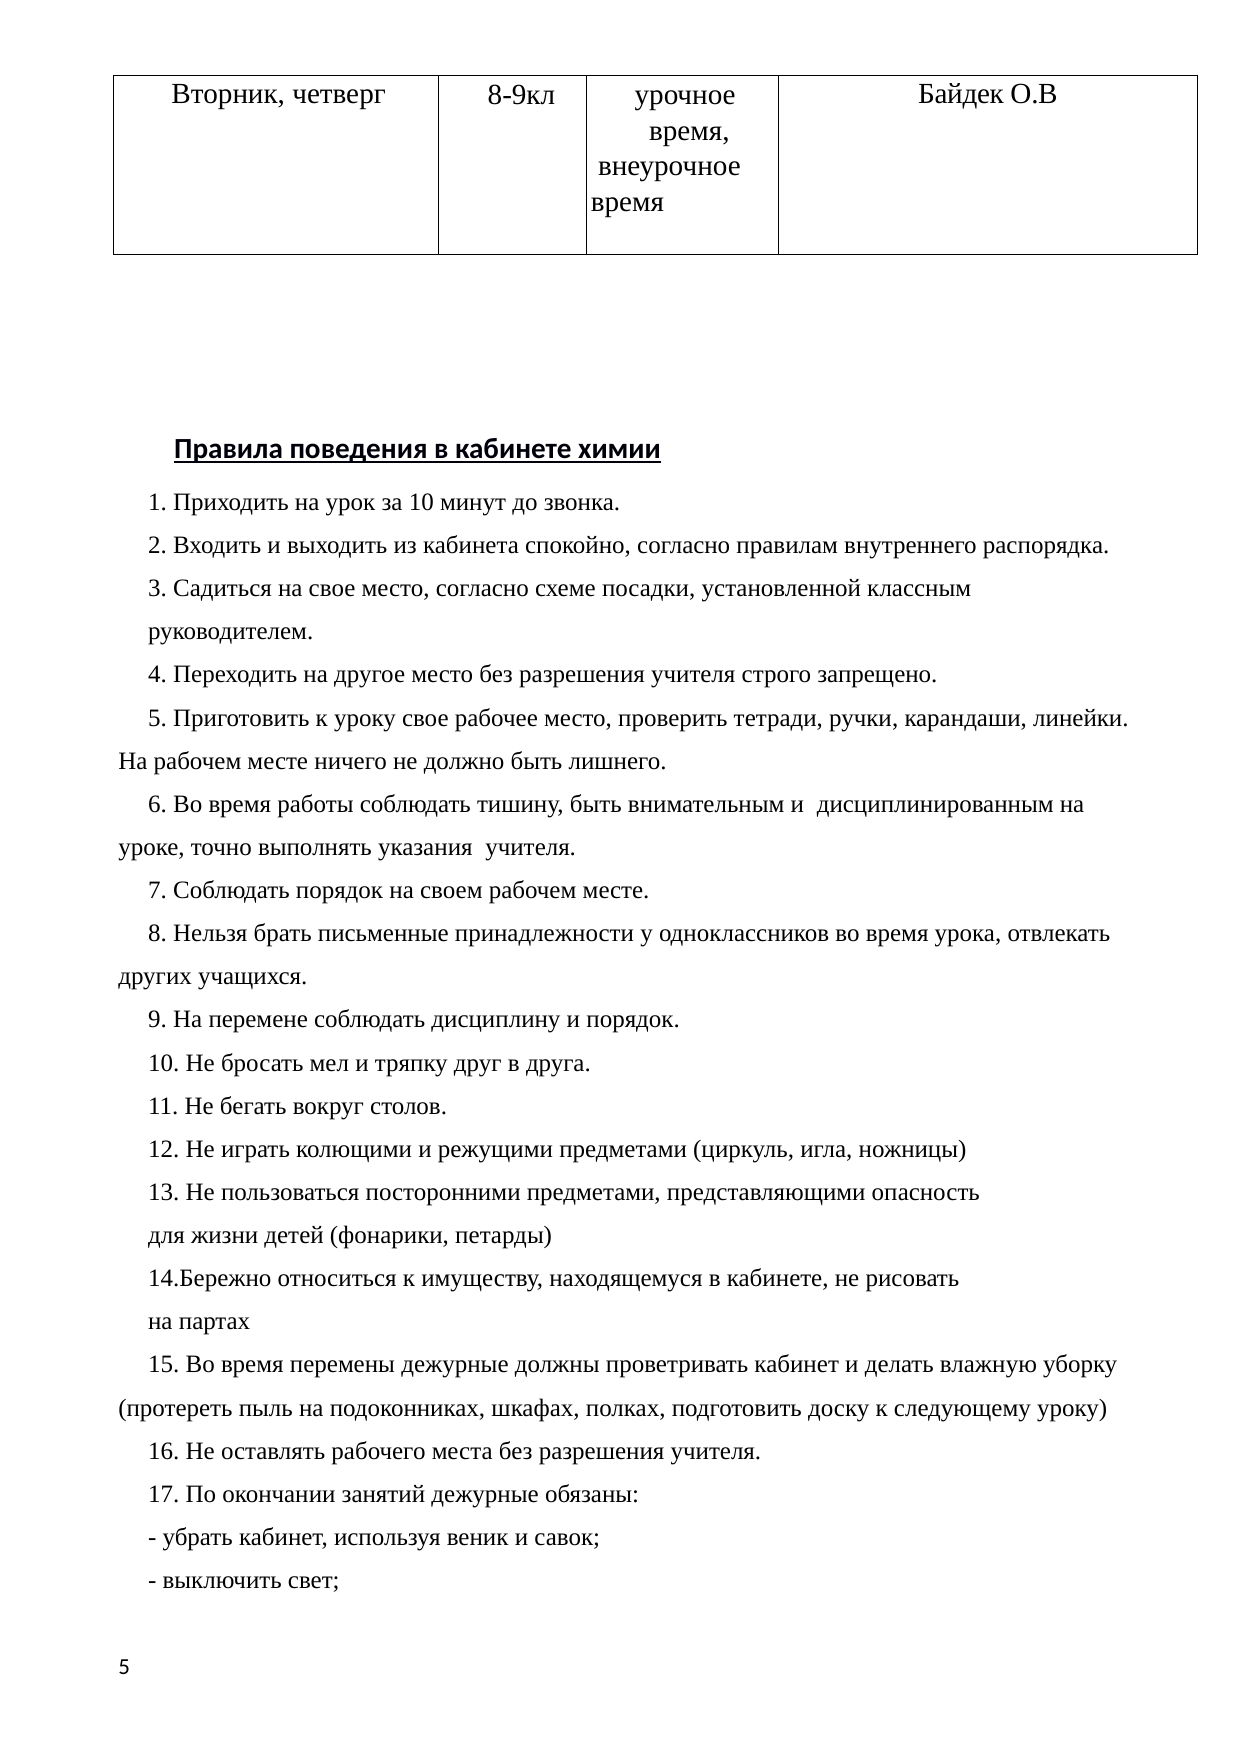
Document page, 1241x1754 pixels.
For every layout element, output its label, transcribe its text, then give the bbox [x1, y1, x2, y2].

text 12. Не играть колющими и режущими предметами (циркуль, игла, ножницы) [118, 1134, 1152, 1163]
text 4. Переходить на другое место без разрешения учителя строго запрещено. [118, 659, 1152, 688]
text 1. Приходить на урок за 10 минут до звонка. [118, 487, 1152, 516]
table_cell Вторник, четверг [114, 76, 438, 254]
text 2. Входить и выходить из кабинета спокойно, согласно правилам внутреннего распорядка. [118, 530, 1152, 559]
text 16. Не оставлять рабочего места без разрешения учителя. [118, 1436, 1152, 1464]
text 17. По окончании занятий дежурные обязаны: [118, 1479, 1152, 1508]
text 3. Садиться на свое место, согласно схеме посадки, установленной классным [118, 573, 1152, 602]
text Правила поведения в кабинете химии [118, 428, 978, 466]
text 9. На перемене соблюдать дисциплину и порядок. [118, 1004, 1152, 1033]
text 10. Не бросать мел и тряпку друг в друга. [118, 1048, 1152, 1076]
text 7. Соблюдать порядок на своем рабочем месте. [118, 875, 1152, 904]
table_cell [586, 255, 778, 428]
text 5. Приготовить к уроку свое рабочее место, проверить тетради, ручки, карандаши, линейки. На рабочем месте ничего не должно быть лишнего. [118, 703, 1152, 774]
text - выключить свет; [118, 1565, 1152, 1594]
text - убрать кабинет, используя веник и савок; [118, 1522, 1152, 1551]
text руководителем. [118, 616, 1152, 645]
text на партах [118, 1306, 1152, 1335]
table_cell урочное время, внеурочное время [587, 76, 778, 254]
table_cell [114, 255, 439, 428]
table_cell 8-9кл [439, 76, 586, 254]
text 13. Не пользоваться посторонними предметами, представляющими опасность [118, 1177, 1152, 1206]
table_cell [779, 255, 1197, 428]
text 8. Нельзя брать письменные принадлежности у одноклассников во время урока, отвлекать других учащихся. [118, 918, 1152, 990]
table_cell Байдек О.В [779, 76, 1197, 254]
table_cell [439, 255, 586, 428]
text 14.Бережно относиться к имуществу, находящемуся в кабинете, не рисовать [118, 1263, 1152, 1292]
text 6. Во время работы соблюдать тишину, быть внимательным и дисциплинированным на уроке, точно выполнять указания учителя. [118, 789, 1152, 861]
text для жизни детей (фонарики, петарды) [118, 1220, 1152, 1249]
text 15. Во время перемены дежурные должны проветривать кабинет и делать влажную уборку (протереть пыль на подоконниках, шкафах, полках, подготовить доску к следующему уроку) [118, 1349, 1152, 1421]
text 11. Не бегать вокруг столов. [118, 1091, 1152, 1119]
